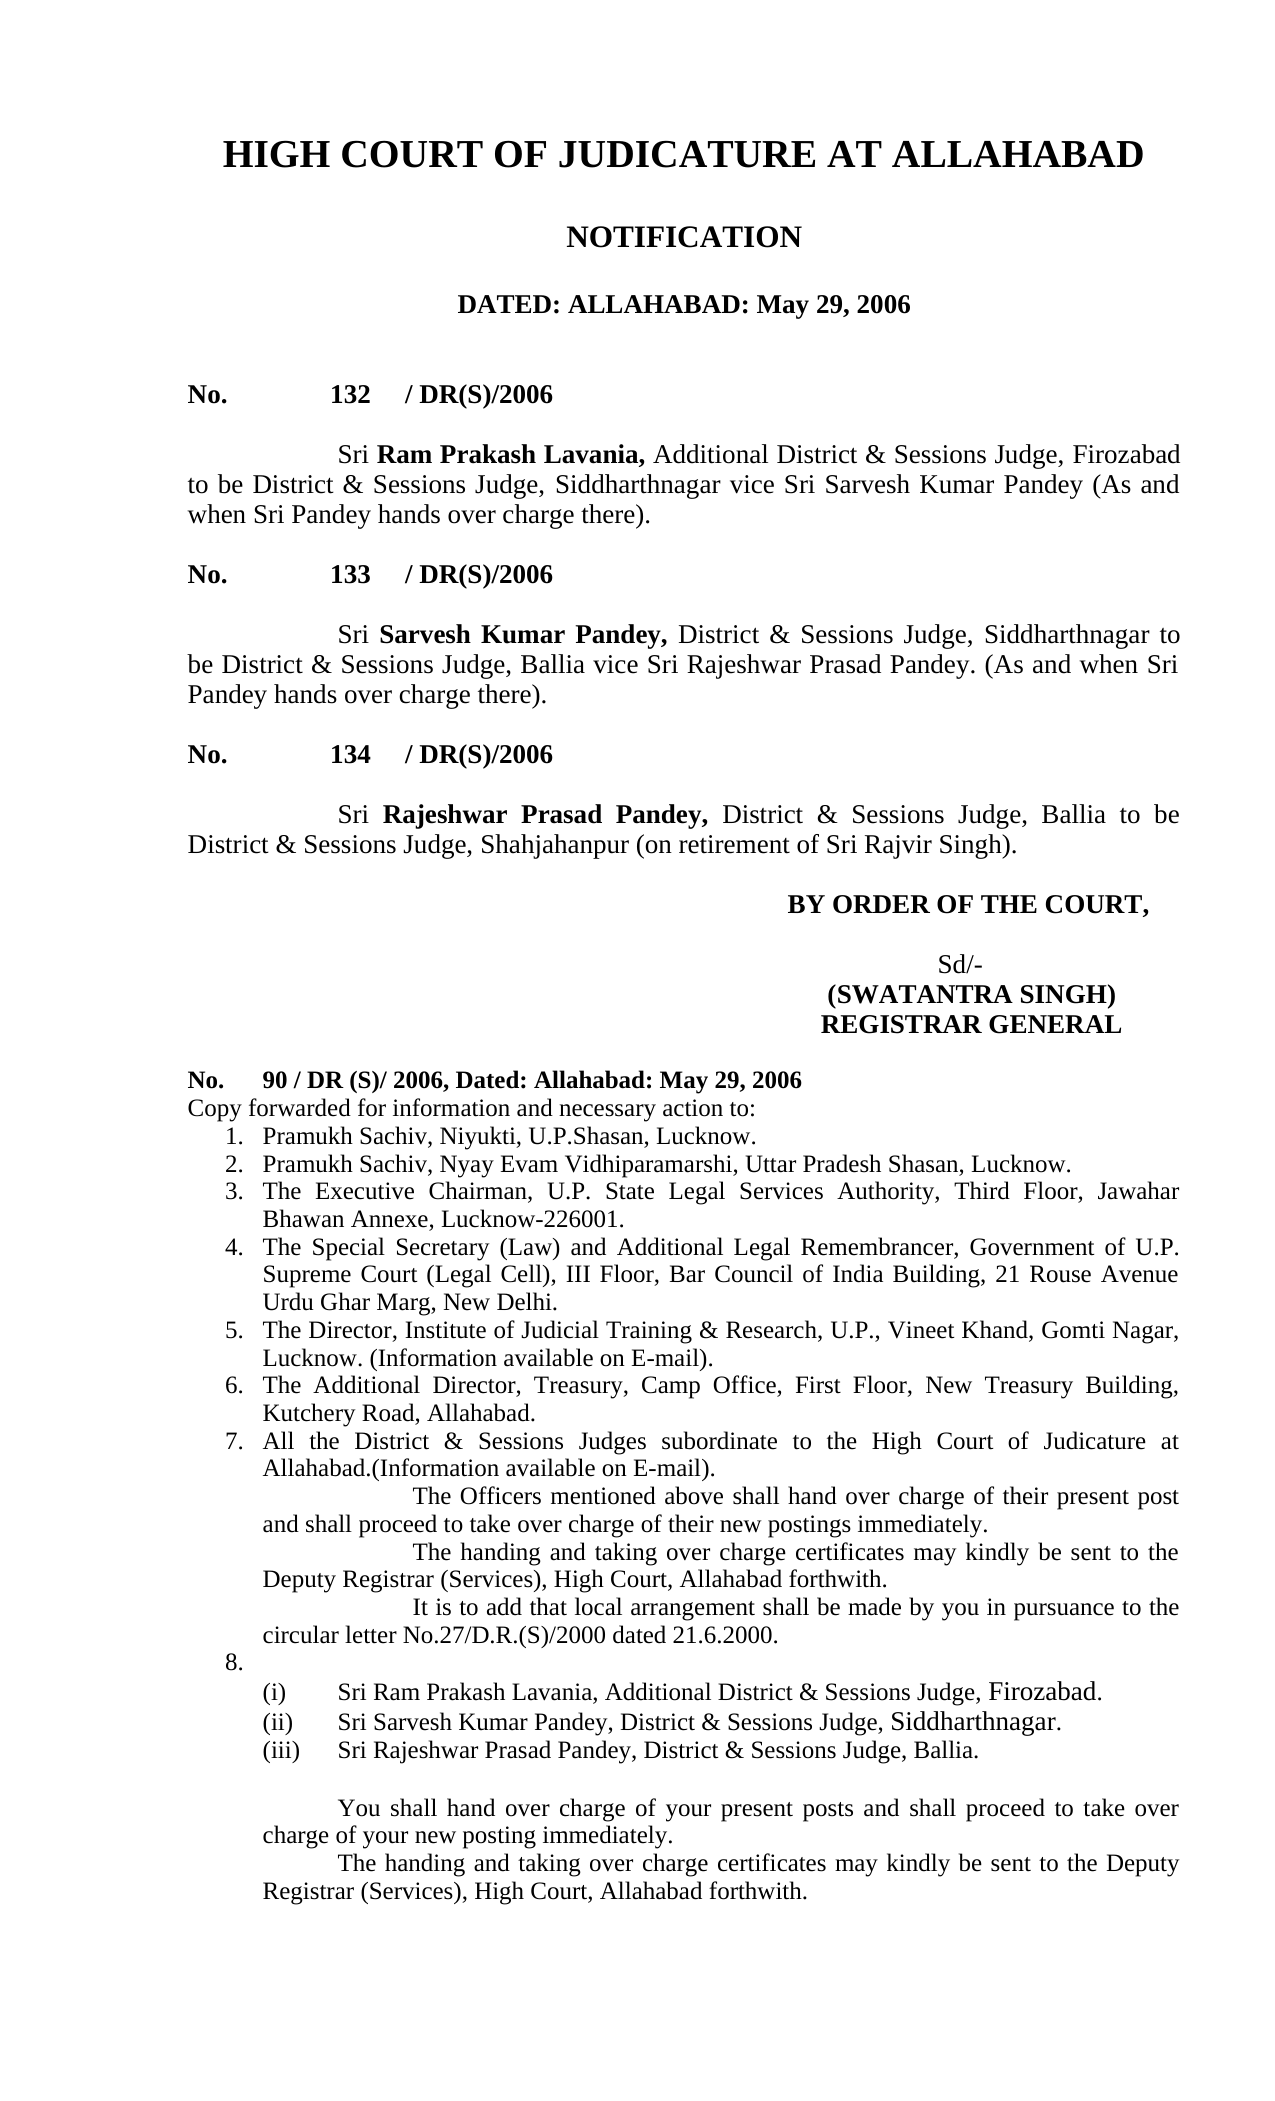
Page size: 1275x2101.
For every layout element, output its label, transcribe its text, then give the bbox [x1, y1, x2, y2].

table_header / DR(S)/2006 [394, 739, 732, 769]
list Sri Sarvesh Kumar Pandey, District & Sessions Judge, Siddharthnagar. [262, 1706, 1181, 1736]
text 8. [225, 1648, 1181, 1676]
text BY ORDER OF THE COURT, [562, 889, 1181, 919]
text Copy forwarded for information and necessary action to: [187, 1094, 1181, 1122]
text Sd/- [712, 949, 1181, 979]
text REGISTRAR GENERAL [637, 1009, 1181, 1039]
text (SWATANTRA SINGH) [187, 979, 1182, 1009]
list Sri Ram Prakash Lavania, Additional District & Sessions Judge, Firozabad. [262, 1676, 1181, 1706]
table_header No. [176, 379, 281, 409]
text No. 90 / DR (S)/ 2006, Dated: Allahabad: May 29, 2006 [187, 1067, 1181, 1094]
list Pramukh Sachiv, Niyukti, U.P.Shasan, Lucknow. [225, 1122, 1181, 1150]
text It is to add that local arrangement shall be made by you in pursuance to the circular letter No.27/D.R.(S)/2000 dated 21.6.2000. [225, 1593, 1181, 1648]
table_header / DR(S)/2006 [394, 379, 732, 409]
table_header / DR(S)/2006 [394, 559, 732, 589]
table_header [281, 559, 394, 589]
list The Director, Institute of Judicial Training & Research, U.P., Vineet Khand, Gomti Nagar, Lucknow. (Information available on E-mail). [225, 1316, 1181, 1371]
subtitle DATED: ALLAHABAD: May 29, 2006 [187, 289, 1181, 319]
text HIGH COURT OF JUDICATURE AT ALLAHABAD [187, 132, 1181, 176]
table_header [281, 379, 394, 409]
list Sri Rajeshwar Prasad Pandey, District & Sessions Judge, Ballia. [262, 1736, 1181, 1764]
text Sri Ram Prakash Lavania, Additional District & Sessions Judge, Firozabad to be District & Sessions Judge, Siddharthnagar vice Sri Sarvesh Kumar Pandey (As and when Sri Pandey hands over charge there). [187, 439, 1181, 529]
table_header [281, 739, 394, 769]
text Sri Sarvesh Kumar Pandey, District & Sessions Judge, Siddharthnagar to be District & Sessions Judge, Ballia vice Sri Rajeshwar Prasad Pandey. (As and when Sri Pandey hands over charge there). [187, 619, 1181, 709]
list Pramukh Sachiv, Nyay Evam Vidhiparamarshi, Uttar Pradesh Shasan, Lucknow. [225, 1150, 1181, 1177]
text The handing and taking over charge certificates may kindly be sent to the Deputy Registrar (Services), High Court, Allahabad forthwith. [225, 1538, 1181, 1593]
text The handing and taking over charge certificates may kindly be sent to the Deputy Registrar (Services), High Court, Allahabad forthwith. [262, 1849, 1181, 1905]
subtitle NOTIFICATION [187, 220, 1181, 254]
list The Executive Chairman, U.P. State Legal Services Authority, Third Floor, Jawahar Bhawan Annexe, Lucknow-226001. [225, 1177, 1181, 1233]
list The Special Secretary (Law) and Additional Legal Remembrancer, Government of U.P. Supreme Court (Legal Cell), III Floor, Bar Council of India Building, 21 Rouse Avenue Urdu Ghar Marg, New Delhi. [225, 1233, 1181, 1316]
table_header No. [176, 739, 281, 769]
list The Additional Director, Treasury, Camp Office, First Floor, New Treasury Building, Kutchery Road, Allahabad. [225, 1371, 1181, 1427]
list All the District & Sessions Judges subordinate to the High Court of Judicature at Allahabad.(Information available on E-mail). [225, 1427, 1181, 1482]
text The Officers mentioned above shall hand over charge of their present post and shall proceed to take over charge of their new postings immediately. [225, 1482, 1181, 1538]
table_header No. [176, 559, 281, 589]
text Sri Rajeshwar Prasad Pandey, District & Sessions Judge, Ballia to be District & Sessions Judge, Shahjahanpur (on retirement of Sri Rajvir Singh). [187, 799, 1181, 859]
text You shall hand over charge of your present posts and shall proceed to take over charge of your new posting immediately. [262, 1794, 1181, 1849]
